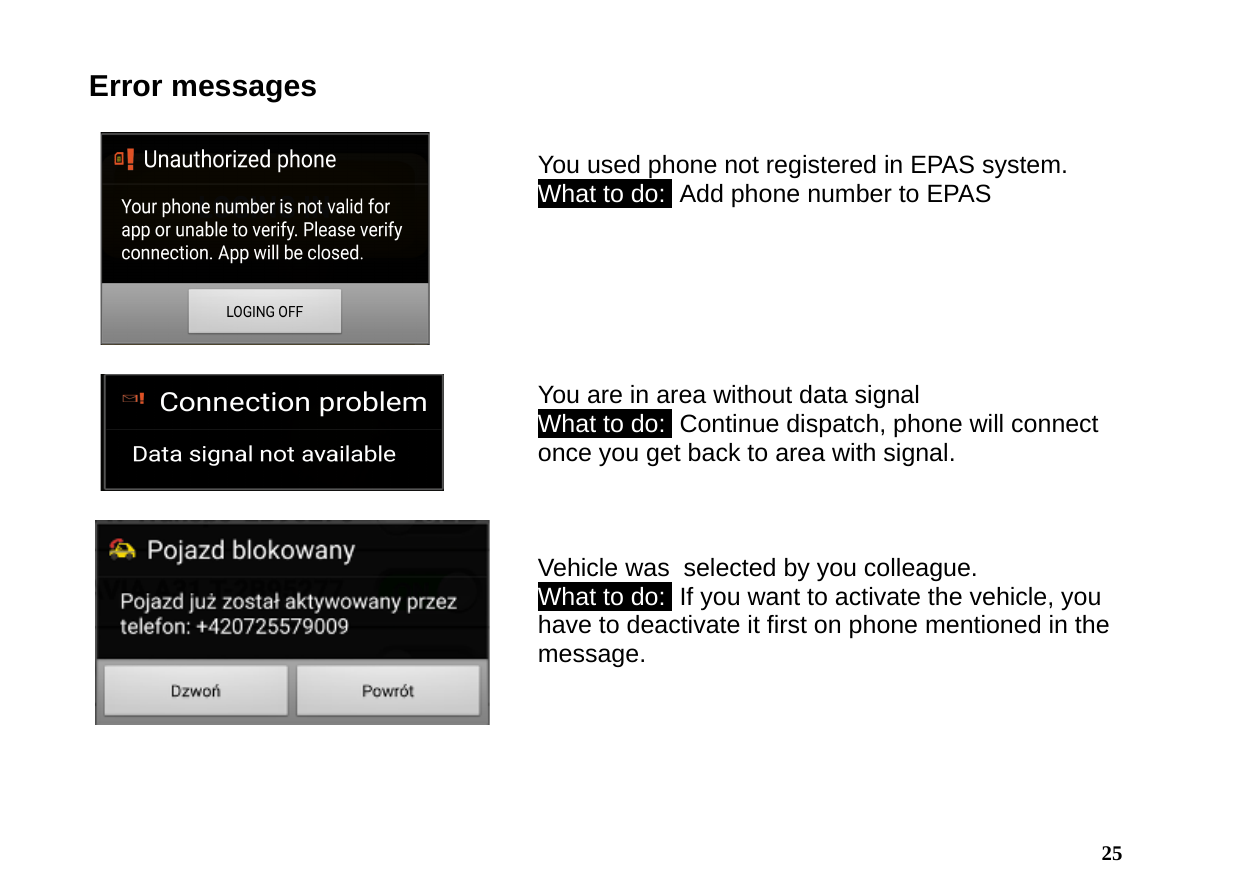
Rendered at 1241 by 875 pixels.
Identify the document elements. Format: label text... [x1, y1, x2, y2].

text Vehicle was selected by you colleague. [538, 553, 1122, 582]
text You are in area without data signal [538, 381, 1122, 409]
text What to do: If you want to activate the vehicle, you have to deactivate it first on phone mentioned in the message. [538, 582, 1122, 668]
subtitle Error messages [89, 68, 532, 102]
text You used phone not registered in EPAS system. [538, 151, 1122, 179]
picture [95, 520, 490, 725]
text What to do: Continue dispatch, phone will connect once you get back to area with signal. [538, 409, 1122, 467]
picture [100, 374, 444, 491]
picture [100, 132, 430, 345]
text What to do: Add phone number to EPAS [538, 179, 1122, 208]
